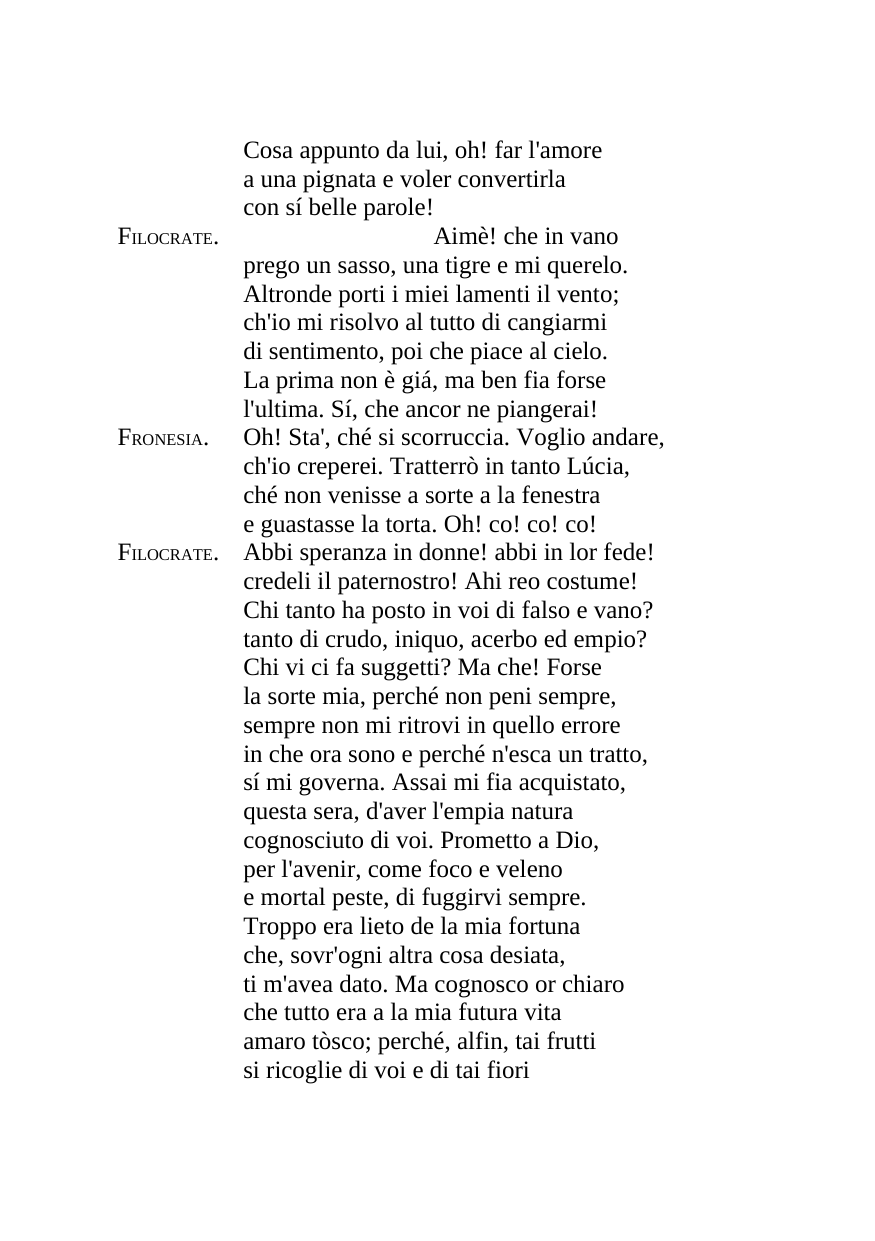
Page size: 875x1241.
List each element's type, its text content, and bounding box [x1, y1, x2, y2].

table_cell Abbi speranza in donne! abbi in lor fede! credeli il paternostro! Ahi reo costume! Chi tanto ha posto in voi di falso e vano? tanto di crudo, iniquo, acerbo ed empio? Chi vi ci fa suggetti? Ma che! Forse la sorte mia, perché non peni sempre, sempre non mi ritrovi in quello errore in che ora sono e perché n'esca un tratto, sí mi governa. Assai mi fia acquistato, questa sera, d'aver l'empia natura cognosciuto di voi. Prometto a Dio, per l'avenir, come foco e veleno e mortal peste, di fuggirvi sempre. Troppo era lieto de la mia fortuna che, sovr'ogni altra cosa desiata, ti m'avea dato. Ma cognosco or chiaro che tutto era a la mia futura vita amaro tòsco; perché, alfin, tai frutti si ricoglie di voi e di tai fiori [232, 538, 768, 1084]
table_cell Aimè! che in vano prego un sasso, una tigre e mi querelo. Altronde porti i miei lamenti il vento; ch'io mi risolvo al tutto di cangiarmi di sentimento, poi che piace al cielo. La prima non è giá, ma ben fia forse l'ultima. Sí, che ancor ne piangerai! [232, 221, 768, 422]
table_cell Cosa appunto da lui, oh! far l'amore a una pignata e voler convertirla con sí belle parole! [232, 135, 768, 221]
table_cell Filocrate. [106, 538, 232, 1084]
table_cell Filocrate. [106, 221, 232, 422]
table_cell Oh! Sta', ché si scorruccia. Voglio andare, ch'io creperei. Tratterrò in tanto Lúcia, ché non venisse a sorte a la fenestra e guastasse la torta. Oh! co! co! co! [232, 423, 768, 537]
table_cell Fronesia. [106, 423, 232, 537]
table_cell [106, 135, 232, 221]
